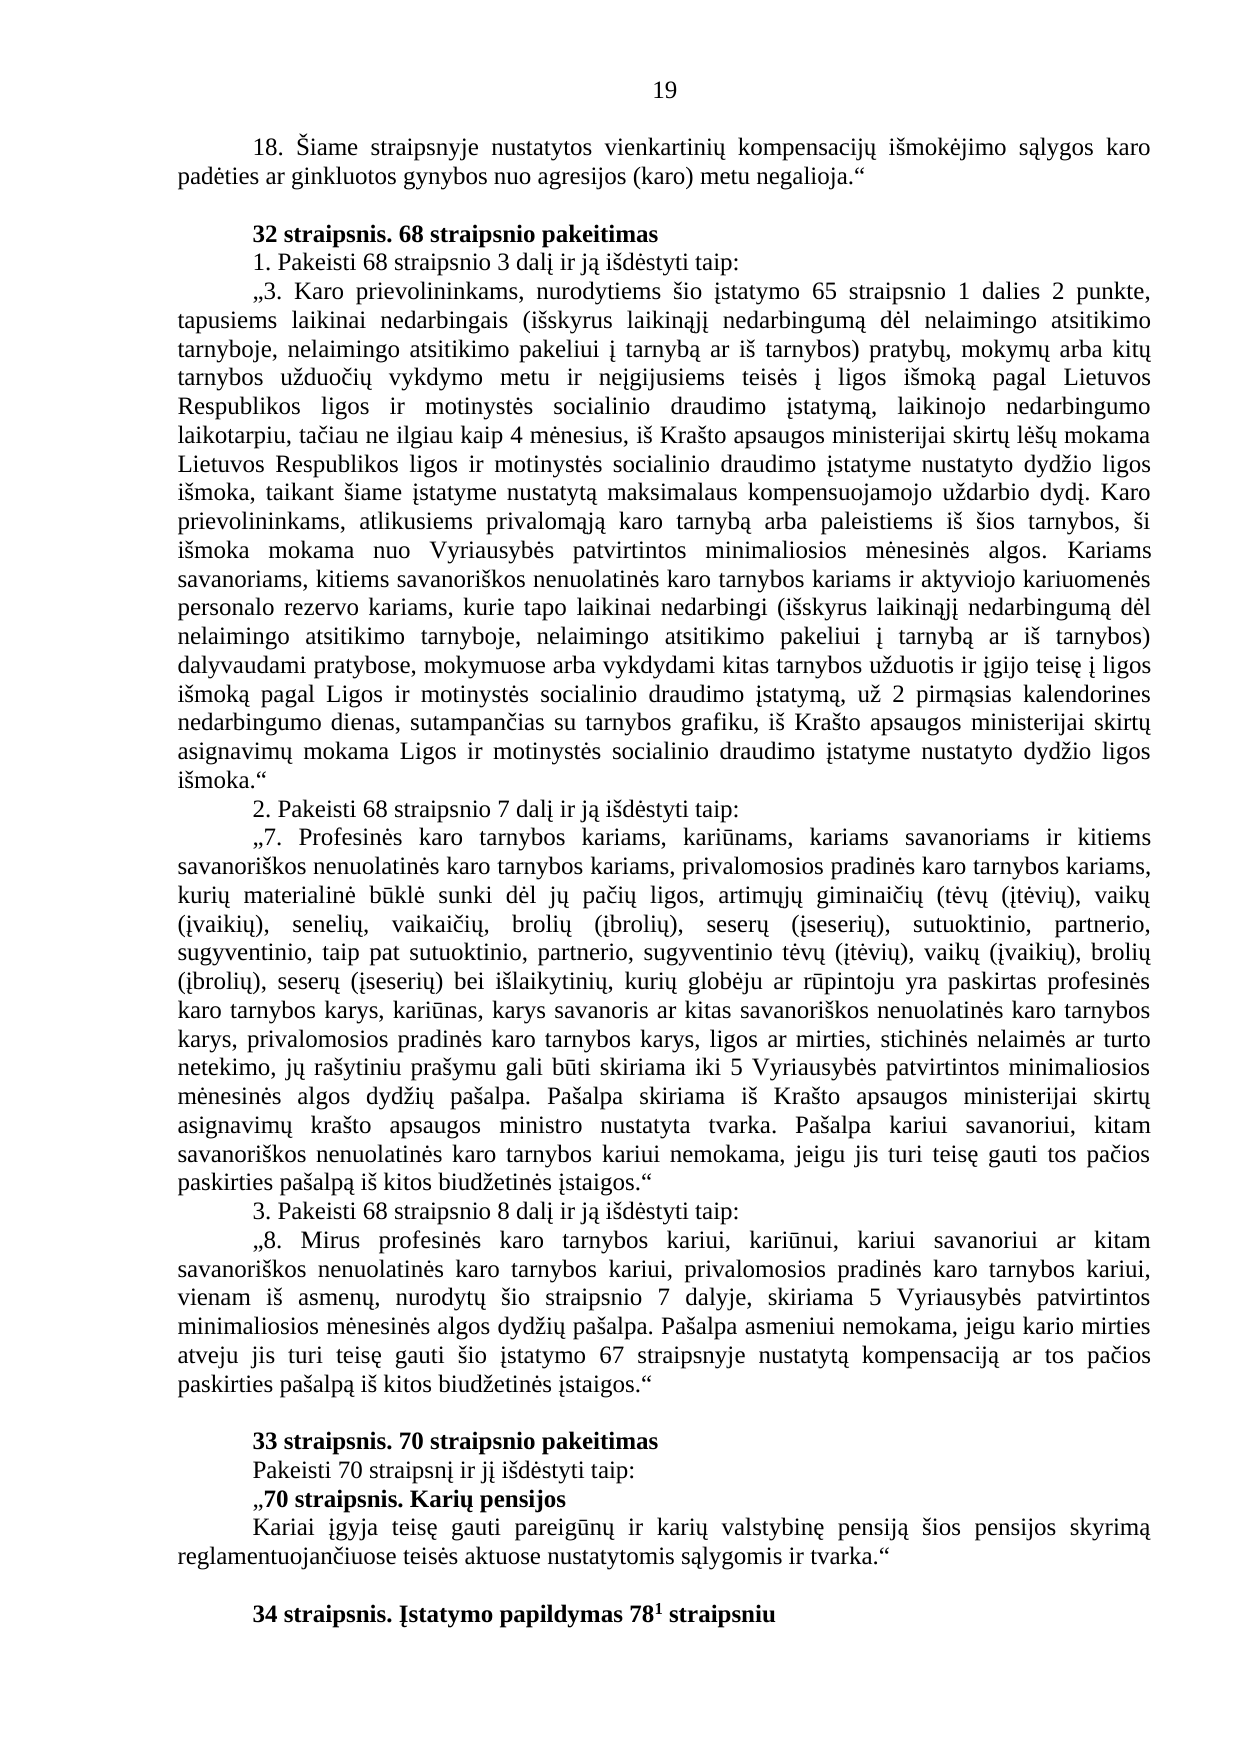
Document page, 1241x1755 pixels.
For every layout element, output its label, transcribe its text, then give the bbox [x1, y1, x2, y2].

text „3. Karo prievolininkams, nurodytiems šio įstatymo 65 straipsnio 1 dalies 2 punkte, tapusiems laikinai nedarbingais (išskyrus laikinąjį nedarbingumą dėl nelaimingo atsitikimo tarnyboje, nelaimingo atsitikimo pakeliui į tarnybą ar iš tarnybos) pratybų, mokymų arba kitų tarnybos užduočių vykdymo metu ir neįgijusiems teisės į ligos išmoką pagal Lietuvos Respublikos ligos ir motinystės socialinio draudimo įstatymą, laikinojo nedarbingumo laikotarpiu, tačiau ne ilgiau kaip 4 mėnesius, iš Krašto apsaugos ministerijai skirtų lėšų mokama Lietuvos Respublikos ligos ir motinystės socialinio draudimo įstatyme nustatyto dydžio ligos išmoka, taikant šiame įstatyme nustatytą maksimalaus kompensuojamojo uždarbio dydį. Karo prievolininkams, atlikusiems privalomąją karo tarnybą arba paleistiems iš šios tarnybos, ši išmoka mokama nuo Vyriausybės patvirtintos minimaliosios mėnesinės algos. Kariams savanoriams, kitiems savanoriškos nenuolatinės karo tarnybos kariams ir aktyviojo kariuomenės personalo rezervo kariams, kurie tapo laikinai nedarbingi (išskyrus laikinąjį nedarbingumą dėl nelaimingo atsitikimo tarnyboje, nelaimingo atsitikimo pakeliui į tarnybą ar iš tarnybos) dalyvaudami pratybose, mokymuose arba vykdydami kitas tarnybos užduotis ir įgijo teisę į ligos išmoką pagal Ligos ir motinystės socialinio draudimo įstatymą, už 2 pirmąsias kalendorines nedarbingumo dienas, sutampančias su tarnybos grafiku, iš Krašto apsaugos ministerijai skirtų asignavimų mokama Ligos ir motinystės socialinio draudimo įstatyme nustatyto dydžio ligos išmoka.“ [177, 276, 1152, 794]
text „7. Profesinės karo tarnybos kariams, kariūnams, kariams savanoriams ir kitiems savanoriškos nenuolatinės karo tarnybos kariams, privalomosios pradinės karo tarnybos kariams, kurių materialinė būklė sunki dėl jų pačių ligos, artimųjų giminaičių (tėvų (įtėvių), vaikų (įvaikių), senelių, vaikaičių, brolių (įbrolių), seserų (įseserių), sutuoktinio, partnerio, sugyventinio, taip pat sutuoktinio, partnerio, sugyventinio tėvų (įtėvių), vaikų (įvaikių), brolių (įbrolių), seserų (įseserių) bei išlaikytinių, kurių globėju ar rūpintoju yra paskirtas profesinės karo tarnybos karys, kariūnas, karys savanoris ar kitas savanoriškos nenuolatinės karo tarnybos karys, privalomosios pradinės karo tarnybos karys, ligos ar mirties, stichinės nelaimės ar turto netekimo, jų rašytiniu prašymu gali būti skiriama iki 5 Vyriausybės patvirtintos minimaliosios mėnesinės algos dydžių pašalpa. Pašalpa skiriama iš Krašto apsaugos ministerijai skirtų asignavimų krašto apsaugos ministro nustatyta tvarka. Pašalpa kariui savanoriui, kitam savanoriškos nenuolatinės karo tarnybos kariui nemokama, jeigu jis turi teisę gauti tos pačios paskirties pašalpą iš kitos biudžetinės įstaigos.“ [177, 822, 1152, 1196]
text „70 straipsnis. Karių pensijos [177, 1484, 1152, 1512]
text Pakeisti 70 straipsnį ir jį išdėstyti taip: [177, 1455, 1152, 1484]
text 1. Pakeisti 68 straipsnio 3 dalį ir ją išdėstyti taip: [177, 247, 1152, 276]
text „8. Mirus profesinės karo tarnybos kariui, kariūnui, kariui savanoriui ar kitam savanoriškos nenuolatinės karo tarnybos kariui, privalomosios pradinės karo tarnybos kariui, vienam iš asmenų, nurodytų šio straipsnio 7 dalyje, skiriama 5 Vyriausybės patvirtintos minimaliosios mėnesinės algos dydžių pašalpa. Pašalpa asmeniui nemokama, jeigu kario mirties atveju jis turi teisę gauti šio įstatymo 67 straipsnyje nustatytą kompensaciją ar tos pačios paskirties pašalpą iš kitos biudžetinės įstaigos.“ [177, 1225, 1152, 1397]
text 33 straipsnis. 70 straipsnio pakeitimas [177, 1426, 1152, 1455]
text 18. Šiame straipsnyje nustatytos vienkartinių kompensacijų išmokėjimo sąlygos karo padėties ar ginkluotos gynybos nuo agresijos (karo) metu negalioja.“ [177, 132, 1152, 190]
text Kariai įgyja teisę gauti pareigūnų ir karių valstybinę pensiją šios pensijos skyrimą reglamentuojančiuose teisės aktuose nustatytomis sąlygomis ir tvarka.“ [177, 1512, 1152, 1570]
text 32 straipsnis. 68 straipsnio pakeitimas [177, 219, 1152, 247]
text 2. Pakeisti 68 straipsnio 7 dalį ir ją išdėstyti taip: [177, 794, 1152, 822]
text 3. Pakeisti 68 straipsnio 8 dalį ir ją išdėstyti taip: [177, 1196, 1152, 1225]
text 34 straipsnis. Įstatymo papildymas 781 straipsniu [177, 1599, 1152, 1627]
